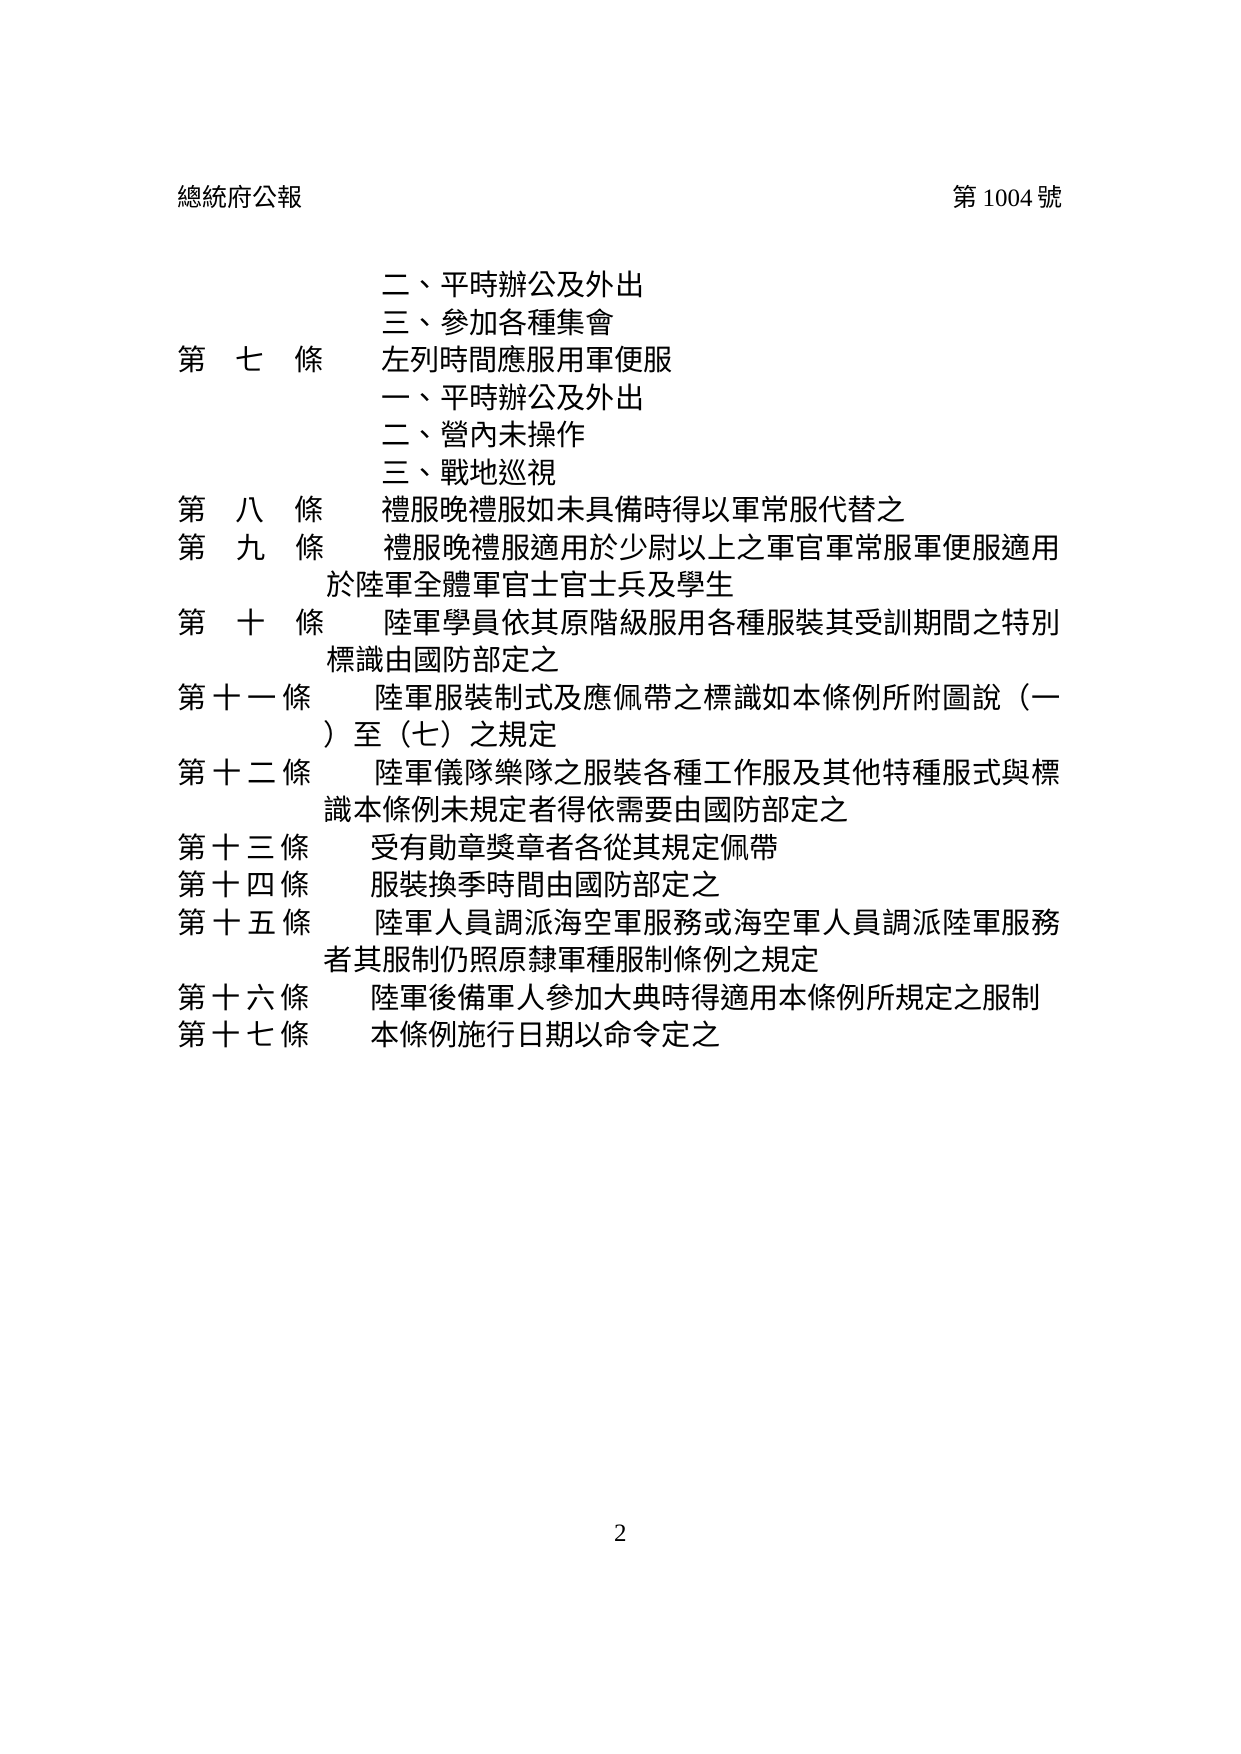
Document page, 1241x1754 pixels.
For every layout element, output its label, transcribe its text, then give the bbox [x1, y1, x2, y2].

text 第十四條 服裝換季時間由國防部定之 [177, 866, 1063, 903]
text 三、參加各種集會 [381, 303, 1063, 341]
text 一、平時辦公及外出 [381, 378, 1063, 416]
text 第 八 條 禮服晚禮服如未具備時得以軍常服代替之 [177, 491, 1063, 528]
text 第 七 條 左列時間應服用軍便服 [177, 341, 1063, 378]
text 二、平時辦公及外出 [381, 266, 1063, 303]
text 第 九 條 禮服晚禮服適用於少尉以上之軍官軍常服軍便服適用於陸軍全體軍官士官士兵及學生 [177, 528, 1063, 603]
text 第十三條 受有勛章獎章者各從其規定佩帶 [177, 828, 1063, 866]
text 第 十 條 陸軍學員依其原階級服用各種服裝其受訓期間之特別標識由國防部定之 [177, 603, 1063, 678]
text 三、戰地巡視 [381, 453, 1063, 491]
text 第十六條 陸軍後備軍人參加大典時得適用本條例所規定之服制 [177, 978, 1063, 1016]
text 第十七條 本條例施行日期以命令定之 [177, 1016, 1063, 1053]
text 第十二條 陸軍儀隊樂隊之服裝各種工作服及其他特種服式與標識本條例未規定者得依需要由國防部定之 [177, 753, 1063, 828]
text 二、營內未操作 [381, 416, 1063, 453]
text 第十一條 陸軍服裝制式及應佩帶之標識如本條例所附圖說（一）至（七）之規定 [177, 678, 1063, 753]
text 第十五條 陸軍人員調派海空軍服務或海空軍人員調派陸軍服務者其服制仍照原隸軍種服制條例之規定 [177, 903, 1063, 978]
